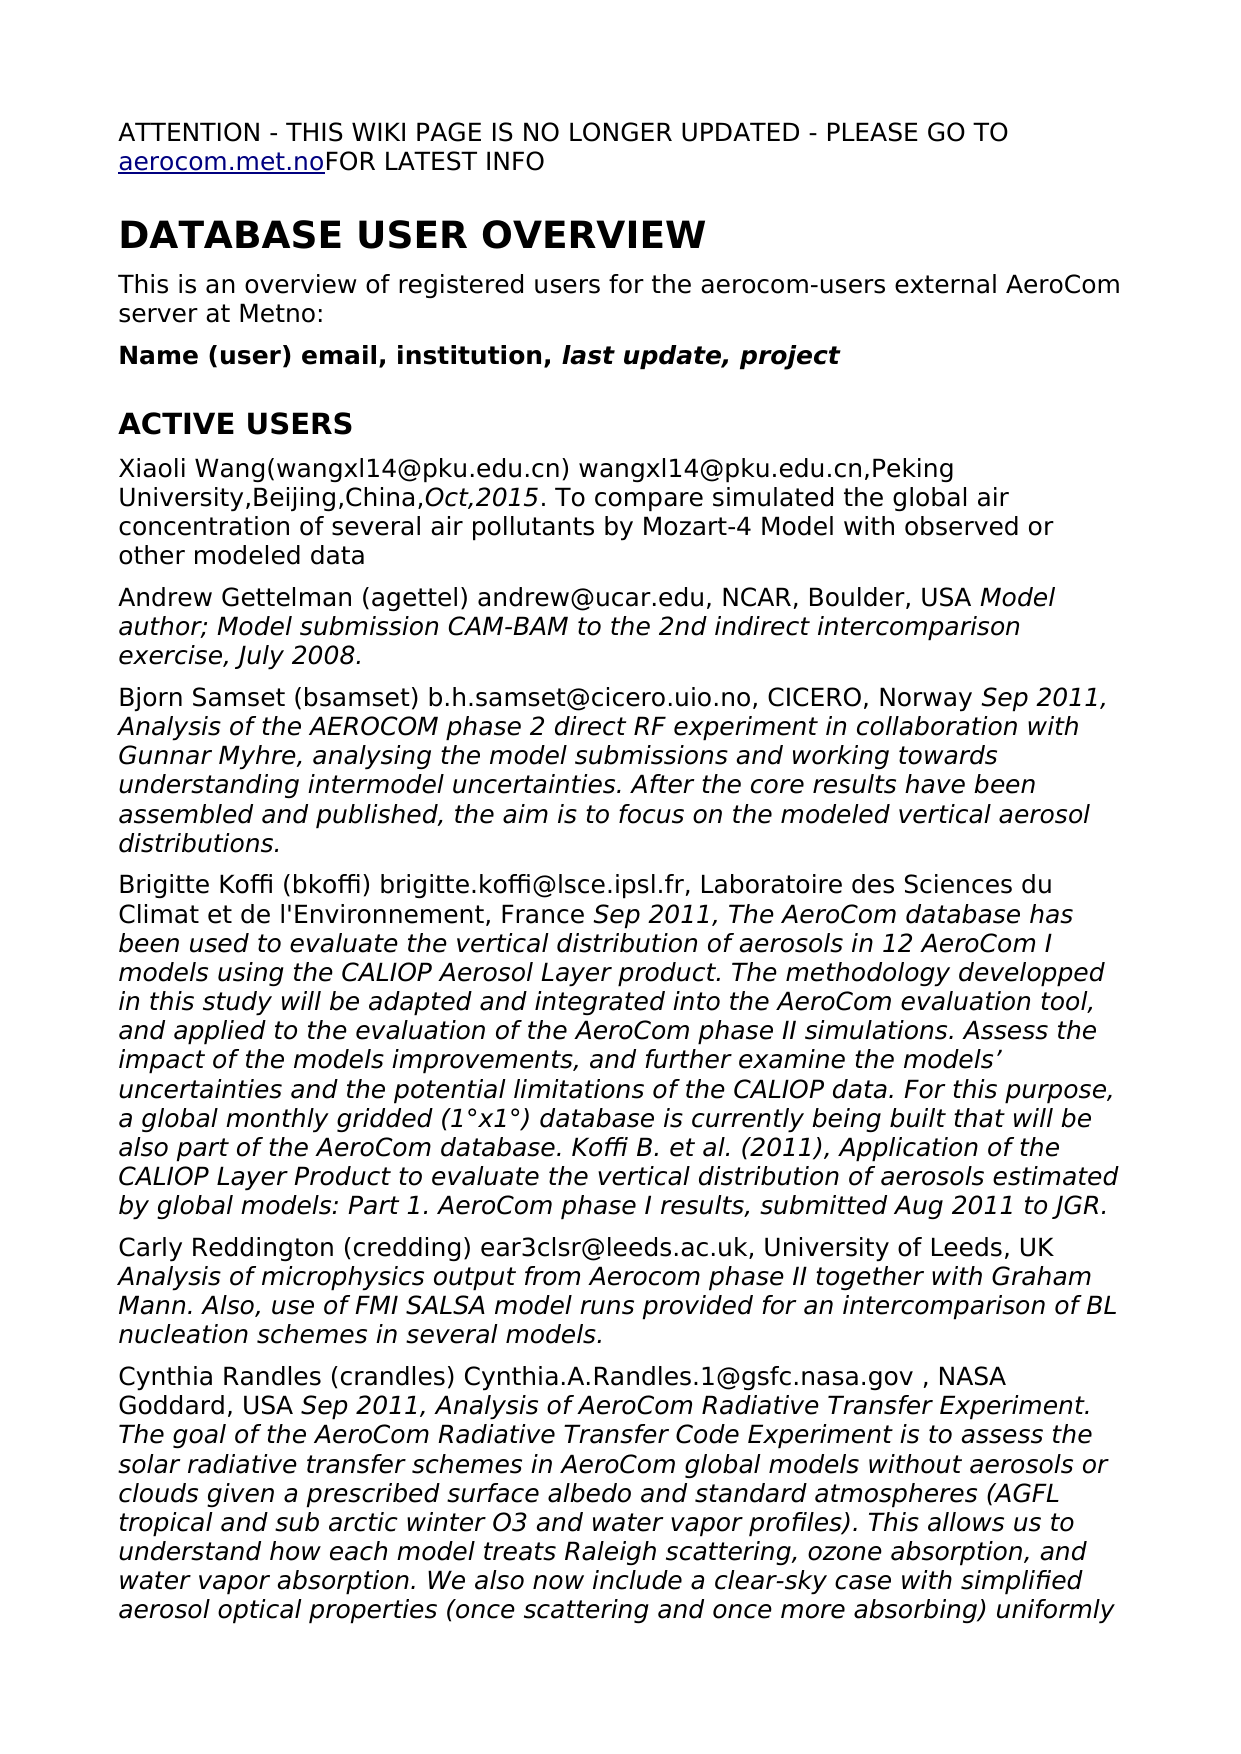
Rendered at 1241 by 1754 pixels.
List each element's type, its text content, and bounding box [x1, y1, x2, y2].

subtitle DATABASE USER OVERVIEW [118, 214, 1122, 258]
text Bjorn Samset (bsamset) b.h.samset@cicero.uio.no, CICERO, Norway Sep 2011, Analysis of the AEROCOM phase 2 direct RF experiment in collaboration with Gunnar Myhre, analysing the model submissions and working towards understanding intermodel uncertainties. After the core results have been assembled and published, the aim is to focus on the modeled vertical aerosol distributions. [118, 683, 1122, 858]
text This is an overview of registered users for the aerocom-users external AeroCom server at Metno: [118, 270, 1122, 328]
text Name (user) email, institution, last update, project [118, 341, 1122, 370]
text Brigitte Koffi (bkoffi) brigitte.koffi@lsce.ipsl.fr, Laboratoire des Sciences du Climat et de l'Environnement, France Sep 2011, The AeroCom database has been used to evaluate the vertical distribution of aerosols in 12 AeroCom I models using the CALIOP Aerosol Layer product. The methodology developped in this study will be adapted and integrated into the AeroCom evaluation tool, and applied to the evaluation of the AeroCom phase II simulations. Assess the impact of the models improvements, and further examine the models’ uncertainties and the potential limitations of the CALIOP data. For this purpose, a global monthly gridded (1°x1°) database is currently being built that will be also part of the AeroCom database. Koffi B. et al. (2011), Application of the CALIOP Layer Product to evaluate the vertical distribution of aerosols estimated by global models: Part 1. AeroCom phase I results, submitted Aug 2011 to JGR. [118, 871, 1122, 1221]
subtitle ACTIVE USERS [118, 408, 1122, 442]
text Carly Reddington (credding) ear3clsr@leeds.ac.uk, University of Leeds, UK Analysis of microphysics output from Aerocom phase II together with Graham Mann. Also, use of FMI SALSA model runs provided for an intercomparison of BL nucleation schemes in several models. [118, 1233, 1122, 1350]
text ATTENTION - THIS WIKI PAGE IS NO LONGER UPDATED - PLEASE GO TO aerocom.met.noFOR LATEST INFO [118, 118, 1122, 176]
text Xiaoli Wang(wangxl14@pku.edu.cn) wangxl14@pku.edu.cn,Peking University,Beijing,China,Oct,2015. To compare simulated the global air concentration of several air pollutants by Mozart-4 Model with observed or other modeled data [118, 454, 1122, 571]
text Cynthia Randles (crandles) Cynthia.A.Randles.1@gsfc.nasa.gov , NASA Goddard, USA Sep 2011, Analysis of AeroCom Radiative Transfer Experiment. The goal of the AeroCom Radiative Transfer Code Experiment is to assess the solar radiative transfer schemes in AeroCom global models without aerosols or clouds given a prescribed surface albedo and standard atmospheres (AGFL tropical and sub arctic winter O3 and water vapor profiles). This allows us to understand how each model treats Raleigh scattering, ozone absorption, and water vapor absorption. We also now include a clear-sky case with simplified aerosol optical properties (once scattering and once more absorbing) uniformly [118, 1362, 1122, 1625]
text Andrew Gettelman (agettel) andrew@ucar.edu, NCAR, Boulder, USA Model author; Model submission CAM-BAM to the 2nd indirect intercomparison exercise, July 2008. [118, 583, 1122, 671]
